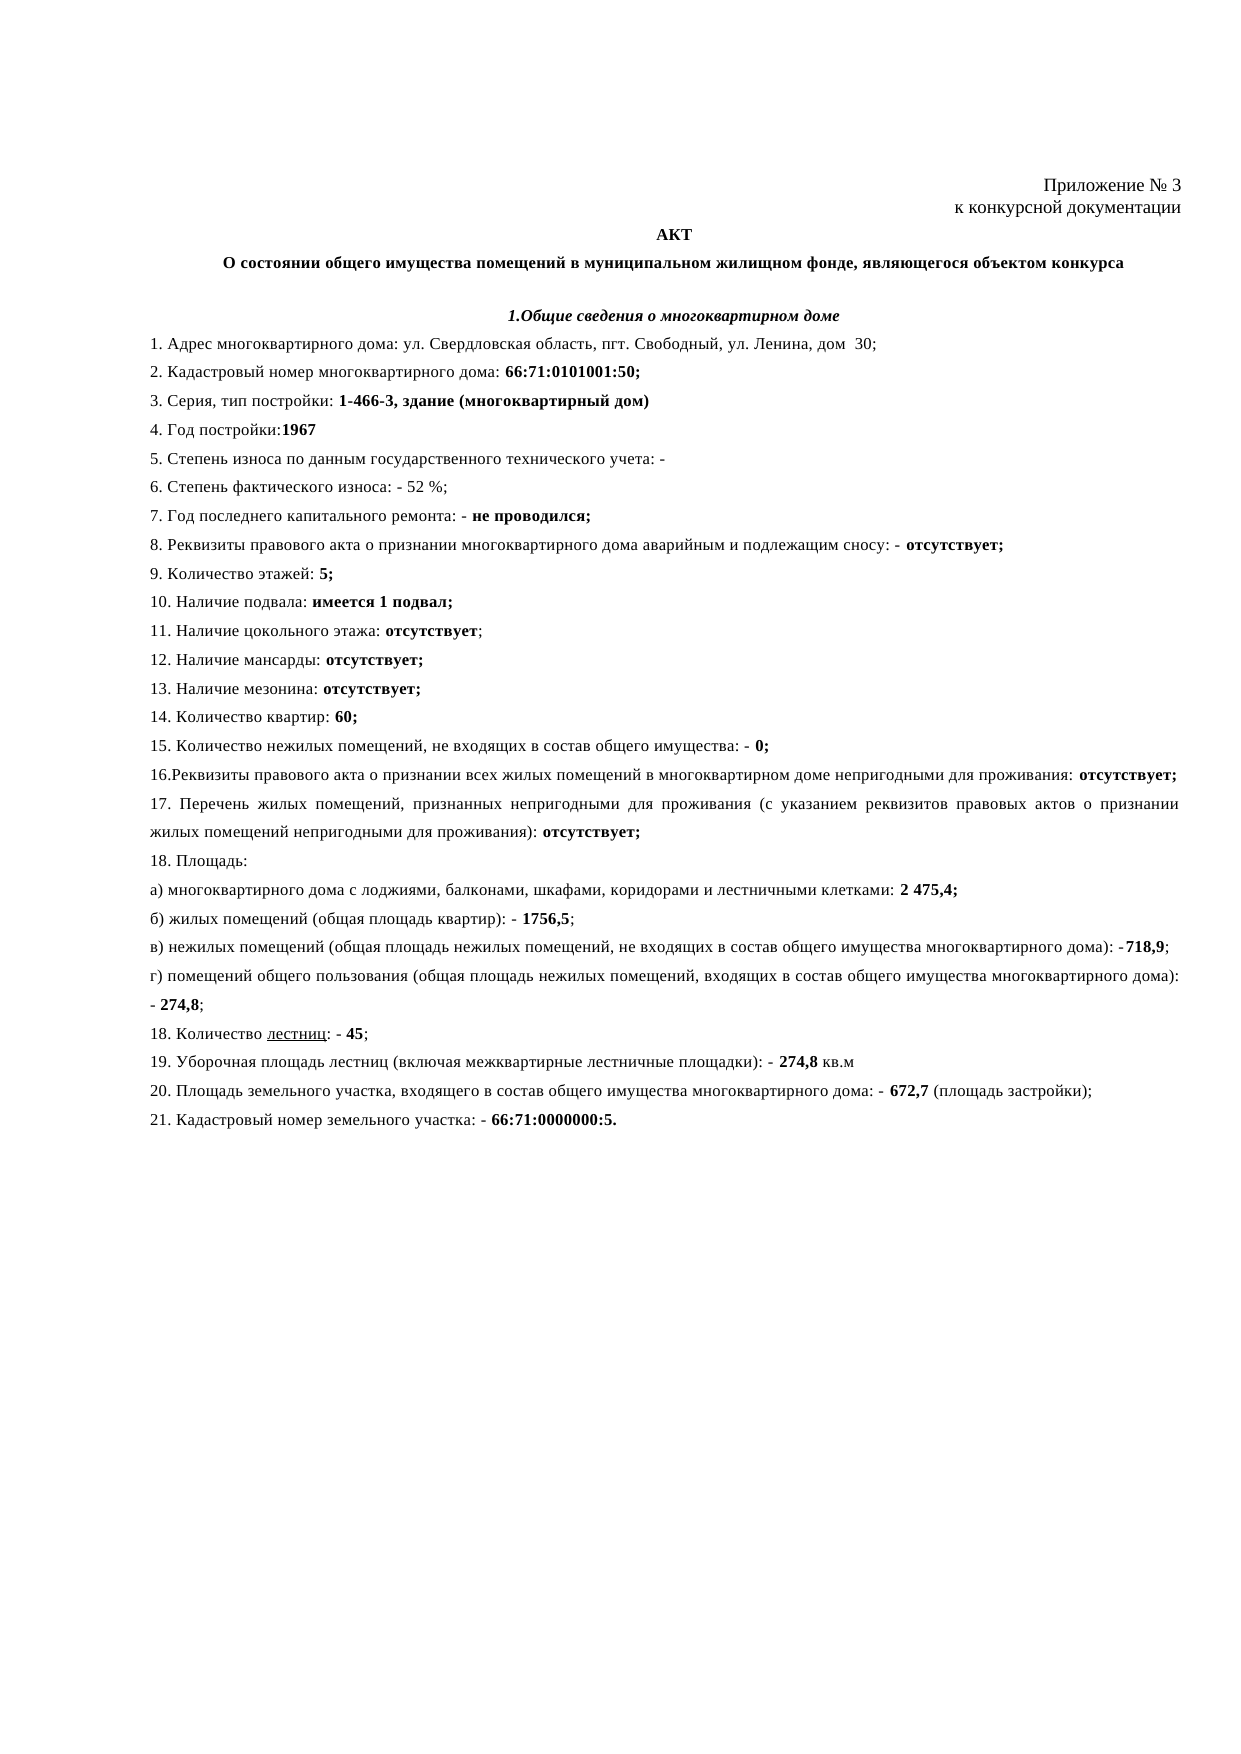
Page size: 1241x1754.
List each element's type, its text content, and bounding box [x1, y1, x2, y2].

text 16.Реквизиты правового акта о признании всех жилых помещений в многоквартирном доме непригодными для проживания: отсутствует; [150, 765, 1181, 784]
text 2. Кадастровый номер многоквартирного дома: 66:71:0101001:50; [150, 362, 1181, 381]
text 3. Серия, тип постройки: 1-466-3, здание (многоквартирный дом) [150, 391, 1181, 410]
text 18. Площадь: [150, 851, 1181, 870]
text Приложение № 3 [148, 174, 1181, 196]
text 1. Адрес многоквартирного дома: ул. Свердловская область, пгт. Свободный, ул. Ленина, дом 30; [150, 333, 1181, 353]
text а) многоквартирного дома с лоджиями, балконами, шкафами, коридорами и лестничными клетками: 2 475,4; [150, 880, 1181, 899]
text О состоянии общего имущества помещений в муниципальном жилищном фонде, являющегося объектом конкурса [166, 246, 1181, 274]
text г) помещений общего пользования (общая площадь нежилых помещений, входящих в состав общего имущества многоквартирного дома): - 274,8; [150, 966, 1181, 1014]
text 5. Степень износа по данным государственного технического учета: - [150, 448, 1181, 468]
text 19. Уборочная площадь лестниц (включая межквартирные лестничные площадки): - 274,8 кв.м [150, 1052, 1181, 1071]
text 1.Общие сведения о многоквартирном доме [166, 276, 1181, 333]
text 17. Перечень жилых помещений, признанных непригодными для проживания (с указанием реквизитов правовых актов о признании жилых помещений непригодными для проживания): отсутствует; [150, 793, 1181, 841]
text к конкурсной документации [148, 196, 1181, 217]
text 4. Год постройки:1967 [150, 420, 1181, 439]
text 6. Степень фактического износа: - 52 %; [150, 477, 1181, 496]
text 14. Количество квартир: 60; [150, 707, 1181, 726]
text 7. Год последнего капитального ремонта: - не проводился; [150, 506, 1181, 525]
text АКТ [166, 217, 1181, 246]
text 11. Наличие цокольного этажа: отсутствует; [150, 621, 1181, 640]
text в) нежилых помещений (общая площадь нежилых помещений, не входящих в состав общего имущества многоквартирного дома): -718,9; [150, 937, 1181, 956]
text 13. Наличие мезонина: отсутствует; [150, 678, 1181, 698]
text 10. Наличие подвала: имеется 1 подвал; [150, 592, 1181, 611]
text 20. Площадь земельного участка, входящего в состав общего имущества многоквартирного дома: - 672,7 (площадь застройки); [150, 1081, 1181, 1100]
text 8. Реквизиты правового акта о признании многоквартирного дома аварийным и подлежащим сносу: - отсутствует; [150, 535, 1181, 554]
text 18. Количество лестниц: - 45; [150, 1023, 1181, 1043]
text 15. Количество нежилых помещений, не входящих в состав общего имущества: - 0; [150, 736, 1181, 755]
text 9. Количество этажей: 5; [150, 563, 1181, 583]
text 12. Наличие мансарды: отсутствует; [150, 650, 1181, 669]
text б) жилых помещений (общая площадь квартир): - 1756,5; [150, 908, 1181, 928]
text 21. Кадастровый номер земельного участка: - 66:71:0000000:5. [150, 1110, 1181, 1129]
